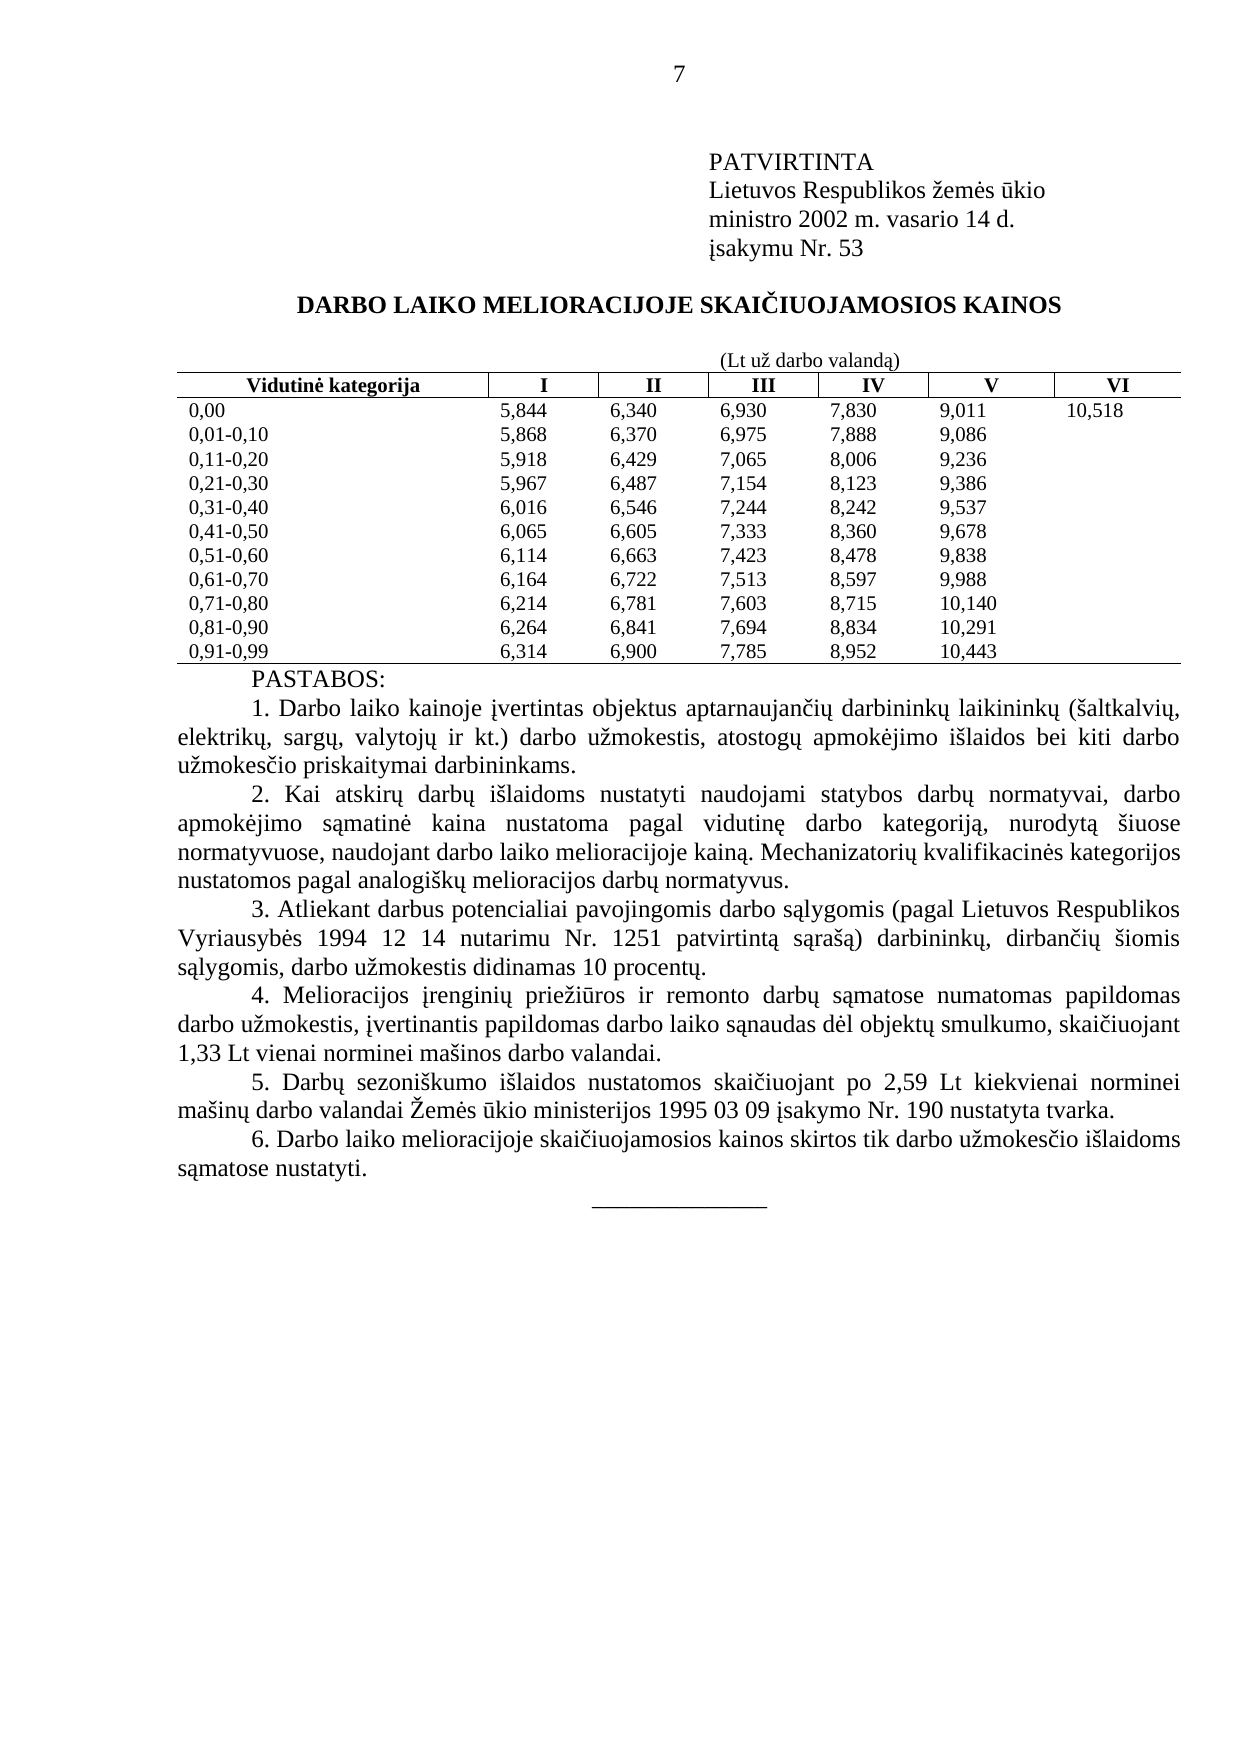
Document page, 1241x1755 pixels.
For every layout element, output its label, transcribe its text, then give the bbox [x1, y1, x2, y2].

table_cell 0,51-0,60 [177, 543, 489, 567]
table_cell [1055, 639, 1181, 663]
table_cell [1055, 495, 1181, 519]
table_cell 10,443 [928, 639, 1055, 663]
table_cell 8,597 [819, 567, 928, 591]
table_cell 8,360 [819, 519, 928, 543]
table_cell [1055, 446, 1181, 471]
table_cell 8,242 [819, 495, 928, 519]
table_cell [1055, 519, 1181, 543]
table_cell 7,603 [709, 591, 818, 615]
table_cell 6,841 [599, 615, 708, 639]
table_cell 9,236 [928, 446, 1055, 471]
table_cell 6,370 [599, 423, 708, 446]
text 1. Darbo laiko kainoje įvertintas objektus aptarnaujančių darbininkų laikininkų (šaltkalvių, elektrikų, sargų, valytojų ir kt.) darbo užmokestis, atostogų apmokėjimo išlaidos bei kiti darbo užmokesčio priskaitymai darbininkams. [177, 693, 1181, 779]
table_cell 6,930 [709, 398, 818, 422]
table_cell 10,518 [1055, 398, 1181, 422]
table_cell 9,537 [928, 495, 1055, 519]
table_cell 0,31-0,40 [177, 495, 489, 519]
table_cell 6,214 [489, 591, 599, 615]
table_cell 0,21-0,30 [177, 471, 489, 494]
table_cell [1055, 591, 1181, 615]
table_cell 6,663 [599, 543, 708, 567]
text PATVIRTINTA [177, 147, 1181, 176]
table_cell 6,114 [489, 543, 599, 567]
table_cell 10,140 [928, 591, 1055, 615]
table_cell 7,244 [709, 495, 818, 519]
table_cell 8,478 [819, 543, 928, 567]
table_cell 0,81-0,90 [177, 615, 489, 639]
table_cell 6,264 [489, 615, 599, 639]
table_cell 9,086 [928, 423, 1055, 446]
table_cell 8,006 [819, 446, 928, 471]
table_cell 9,386 [928, 471, 1055, 494]
table_cell 0,71-0,80 [177, 591, 489, 615]
table_cell I [489, 373, 598, 397]
table_cell 5,868 [489, 423, 599, 446]
table_cell 5,844 [489, 398, 599, 422]
table_cell 0,41-0,50 [177, 519, 489, 543]
table_cell 6,065 [489, 519, 599, 543]
table_cell 0,61-0,70 [177, 567, 489, 591]
text DARBO LAIKO MELIORACIJOJE SKAIČIUOJAMOSIOS KAINOS [177, 291, 1181, 319]
table_cell 7,154 [709, 471, 818, 494]
table_cell 7,423 [709, 543, 818, 567]
table_cell 0,01-0,10 [177, 423, 489, 446]
table_cell 7,694 [709, 615, 818, 639]
text įsakymu Nr. 53 [177, 233, 1181, 262]
table_header (Lt už darbo valandą) [177, 348, 1181, 372]
table_cell 7,785 [709, 639, 818, 663]
table_cell V [929, 373, 1054, 397]
table_cell 8,952 [819, 639, 928, 663]
table_cell 5,918 [489, 446, 599, 471]
table_cell 9,988 [928, 567, 1055, 591]
table_cell 6,016 [489, 495, 599, 519]
table_cell 6,900 [599, 639, 708, 663]
table_cell 6,781 [599, 591, 708, 615]
table_cell 6,487 [599, 471, 708, 494]
table_cell 7,888 [819, 423, 928, 446]
table_cell 7,513 [709, 567, 818, 591]
table_cell VI [1055, 373, 1181, 397]
table_cell 6,722 [599, 567, 708, 591]
table_cell 8,715 [819, 591, 928, 615]
table_cell 8,834 [819, 615, 928, 639]
table_cell 0,00 [177, 398, 489, 422]
table_cell 9,011 [928, 398, 1055, 422]
table_cell 6,605 [599, 519, 708, 543]
table_cell 0,91-0,99 [177, 639, 489, 663]
table_cell 6,429 [599, 446, 708, 471]
table_cell III [709, 373, 818, 397]
table_cell 7,830 [819, 398, 928, 422]
table_cell 7,065 [709, 446, 818, 471]
table_cell [1055, 471, 1181, 494]
table_cell 9,838 [928, 543, 1055, 567]
table_cell IV [819, 373, 928, 397]
text 6. Darbo laiko melioracijoje skaičiuojamosios kainos skirtos tik darbo užmokesčio išlaidoms sąmatose nustatyti. [177, 1124, 1181, 1182]
table_cell [1055, 615, 1181, 639]
table_cell 10,291 [928, 615, 1055, 639]
text ______________ [177, 1182, 1181, 1210]
table_cell II [599, 373, 708, 397]
text 3. Atliekant darbus potencialiai pavojingomis darbo sąlygomis (pagal Lietuvos Respublikos Vyriausybės 1994 12 14 nutarimu Nr. 1251 patvirtintą sąrašą) darbininkų, dirbančių šiomis sąlygomis, darbo užmokestis didinamas 10 procentų. [177, 894, 1181, 980]
text 2. Kai atskirų darbų išlaidoms nustatyti naudojami statybos darbų normatyvai, darbo apmokėjimo sąmatinė kaina nustatoma pagal vidutinę darbo kategoriją, nurodytą šiuose normatyvuose, naudojant darbo laiko melioracijoje kainą. Mechanizatorių kvalifikacinės kategorijos nustatomos pagal analogiškų melioracijos darbų normatyvus. [177, 779, 1181, 894]
table_cell 8,123 [819, 471, 928, 494]
table_cell 9,678 [928, 519, 1055, 543]
text Lietuvos Respublikos žemės ūkio [177, 176, 1181, 204]
table_cell Vidutinė kategorija [177, 373, 488, 397]
text 5. Darbų sezoniškumo išlaidos nustatomos skaičiuojant po 2,59 Lt kiekvienai norminei mašinų darbo valandai Žemės ūkio ministerijos 1995 03 09 įsakymo Nr. 190 nustatyta tvarka. [177, 1067, 1181, 1124]
text ministro 2002 m. vasario 14 d. [177, 204, 1181, 233]
text 4. Melioracijos įrenginių priežiūros ir remonto darbų sąmatose numatomas papildomas darbo užmokestis, įvertinantis papildomas darbo laiko sąnaudas dėl objektų smulkumo, skaičiuojant 1,33 Lt vienai norminei mašinos darbo valandai. [177, 980, 1181, 1067]
table_cell 6,975 [709, 423, 818, 446]
table_cell 5,967 [489, 471, 599, 494]
text PASTABOS: [177, 664, 1181, 693]
table_cell [1055, 423, 1181, 446]
table_cell 6,546 [599, 495, 708, 519]
table_cell [1055, 543, 1181, 567]
table_cell [1055, 567, 1181, 591]
table_cell 6,340 [599, 398, 708, 422]
table_cell 6,164 [489, 567, 599, 591]
table_cell 0,11-0,20 [177, 446, 489, 471]
table_cell 6,314 [489, 639, 599, 663]
table_cell 7,333 [709, 519, 818, 543]
